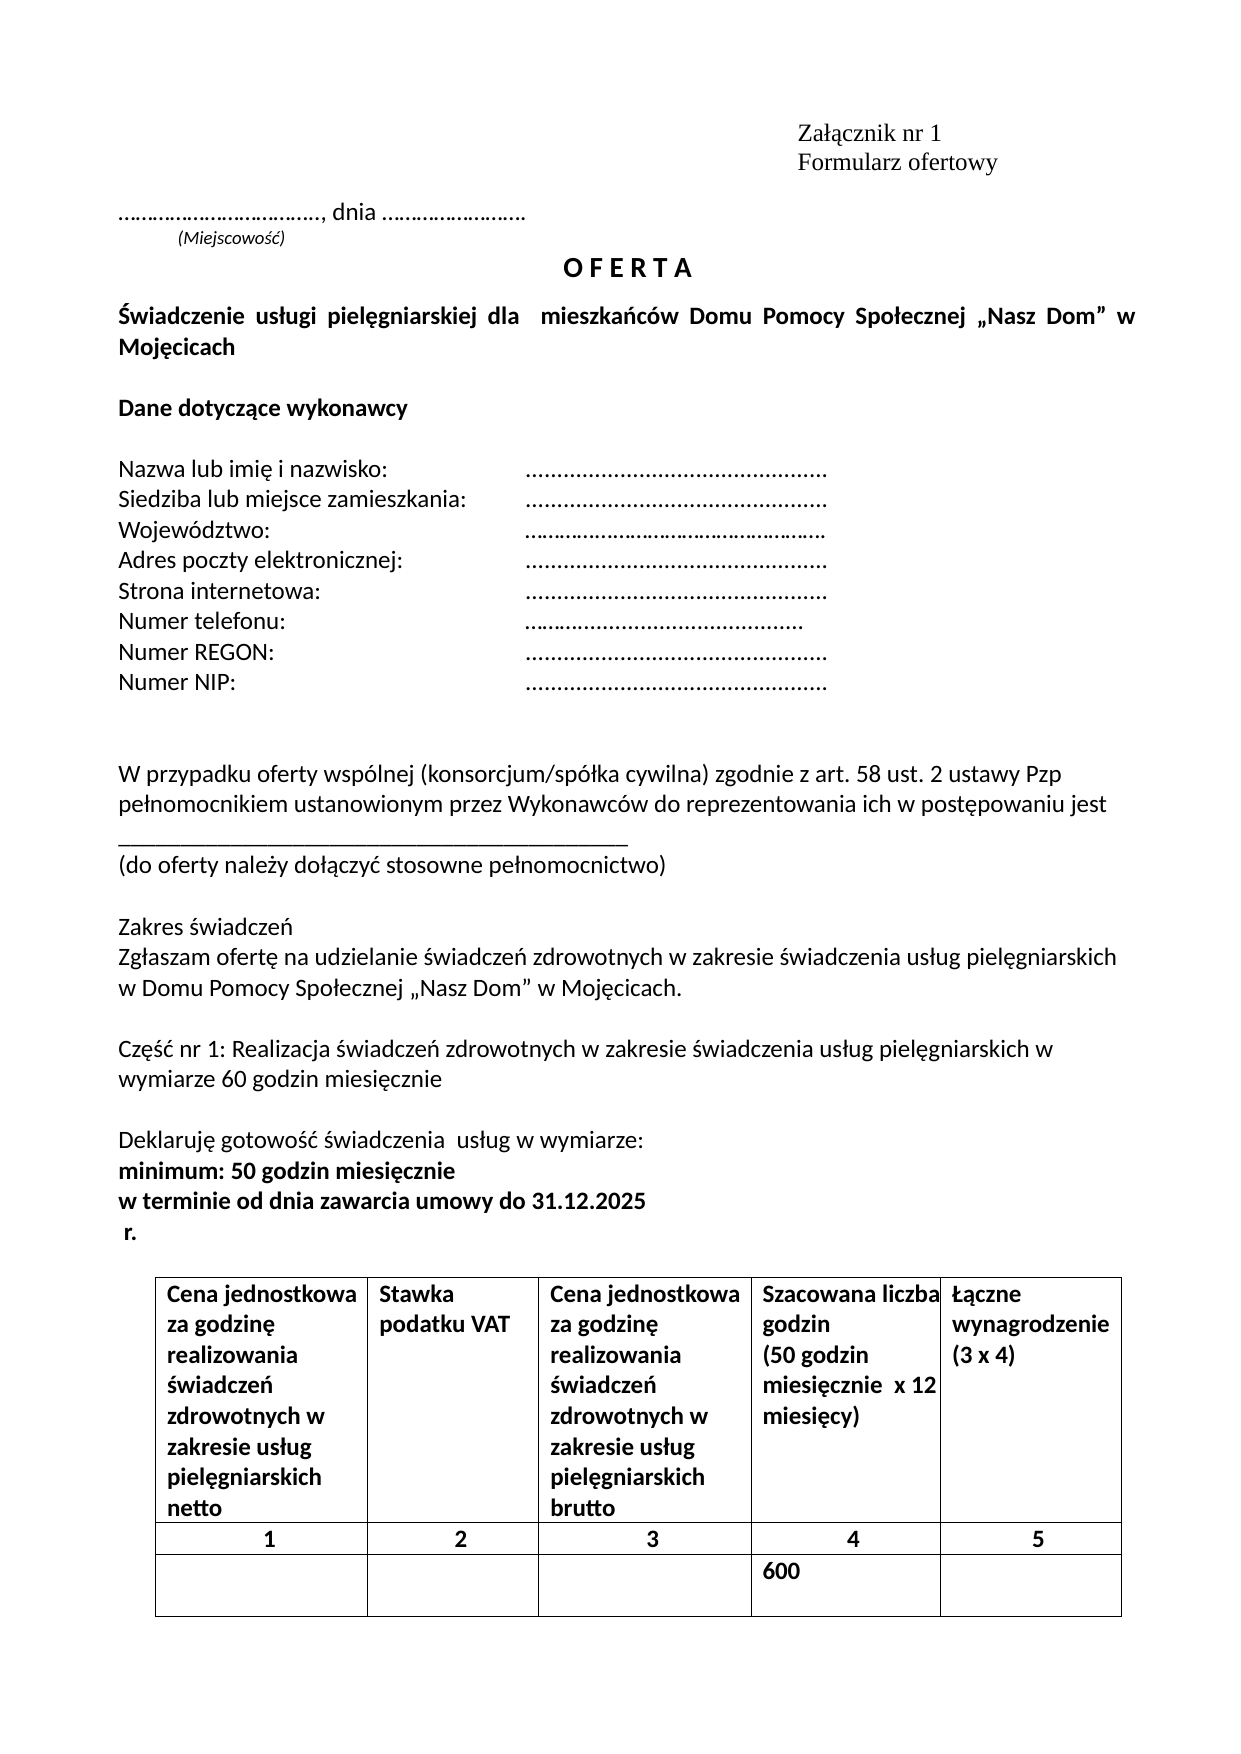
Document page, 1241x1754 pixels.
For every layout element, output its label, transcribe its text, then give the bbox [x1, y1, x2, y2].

text Strona internetowa: ................................................ [118, 575, 1137, 606]
text Numer REGON: ................................................ [118, 636, 1137, 667]
text w Domu Pomocy Społecznej „Nasz Dom” w Mojęcicach. [118, 972, 1137, 1002]
text minimum: 50 godzin miesięcznie [118, 1155, 1137, 1185]
table_header Stawka podatku VAT [368, 1278, 538, 1522]
text O F E R T A [118, 249, 1137, 285]
table_header Cena jednostkowa za godzinę realizowania świadczeń zdrowotnych w zakresie usług pielęgniarskich brutto [539, 1278, 751, 1522]
text w terminie od dnia zawarcia umowy do 31.12.2025 [118, 1185, 1137, 1216]
text Siedziba lub miejsce zamieszkania: ................................................ [118, 483, 1137, 514]
table_cell 5 [941, 1523, 1121, 1554]
text Zakres świadczeń [118, 911, 1137, 941]
table_cell 3 [539, 1523, 751, 1554]
text …………………………….., dnia ……………………. [118, 196, 1137, 226]
table_header Cena jednostkowa za godzinę realizowania świadczeń zdrowotnych w zakresie usług pielęgniarskich netto [156, 1278, 367, 1522]
text Województwo: …………...………………………………. [118, 514, 1137, 544]
table_cell [368, 1555, 538, 1616]
text Nazwa lub imię i nazwisko: ................................................ [118, 453, 1137, 483]
table_cell [941, 1555, 1121, 1616]
text Formularz ofertowy [797, 147, 1137, 176]
text Załącznik nr 1 [797, 118, 1137, 147]
table_cell 1 [156, 1523, 367, 1554]
text Dane dotyczące wykonawcy [118, 392, 1137, 422]
table_cell 4 [752, 1523, 940, 1554]
text Numer NIP: ................................................ [118, 667, 1137, 697]
text Deklaruję gotowość świadczenia usług w wymiarze: [118, 1124, 1137, 1155]
table_cell 600 [752, 1555, 940, 1616]
text Świadczenie usługi pielęgniarskiej dla mieszkańców Domu Pomocy Społecznej „Nasz Dom” w Mojęcicach [118, 300, 1137, 361]
table_cell [539, 1555, 751, 1616]
table_cell 2 [368, 1523, 538, 1554]
text (Miejscowość) [118, 226, 1137, 249]
text Adres poczty elektronicznej: ................................................ [118, 544, 1137, 575]
text r. [118, 1216, 1137, 1246]
text (do oferty należy dołączyć stosowne pełnomocnictwo) [118, 850, 1137, 880]
table_header Szacowana liczba godzin (50 godzin miesięcznie x 12 miesięcy) [752, 1278, 940, 1522]
text Numer telefonu: ……….................................... [118, 606, 1137, 636]
table_header Łączne wynagrodzenie (3 x 4) [941, 1278, 1121, 1522]
text Zgłaszam ofertę na udzielanie świadczeń zdrowotnych w zakresie świadczenia usług pielęgniarskich [118, 941, 1137, 972]
text W przypadku oferty wspólnej (konsorcjum/spółka cywilna) zgodnie z art. 58 ust. 2 ustawy Pzp pełnomocnikiem ustanowionym przez Wykonawców do reprezentowania ich w postępowaniu jest _________________________________________ [118, 758, 1137, 850]
text Część nr 1: Realizacja świadczeń zdrowotnych w zakresie świadczenia usług pielęgniarskich w wymiarze 60 godzin miesięcznie [118, 1033, 1137, 1094]
table_cell [156, 1555, 367, 1616]
